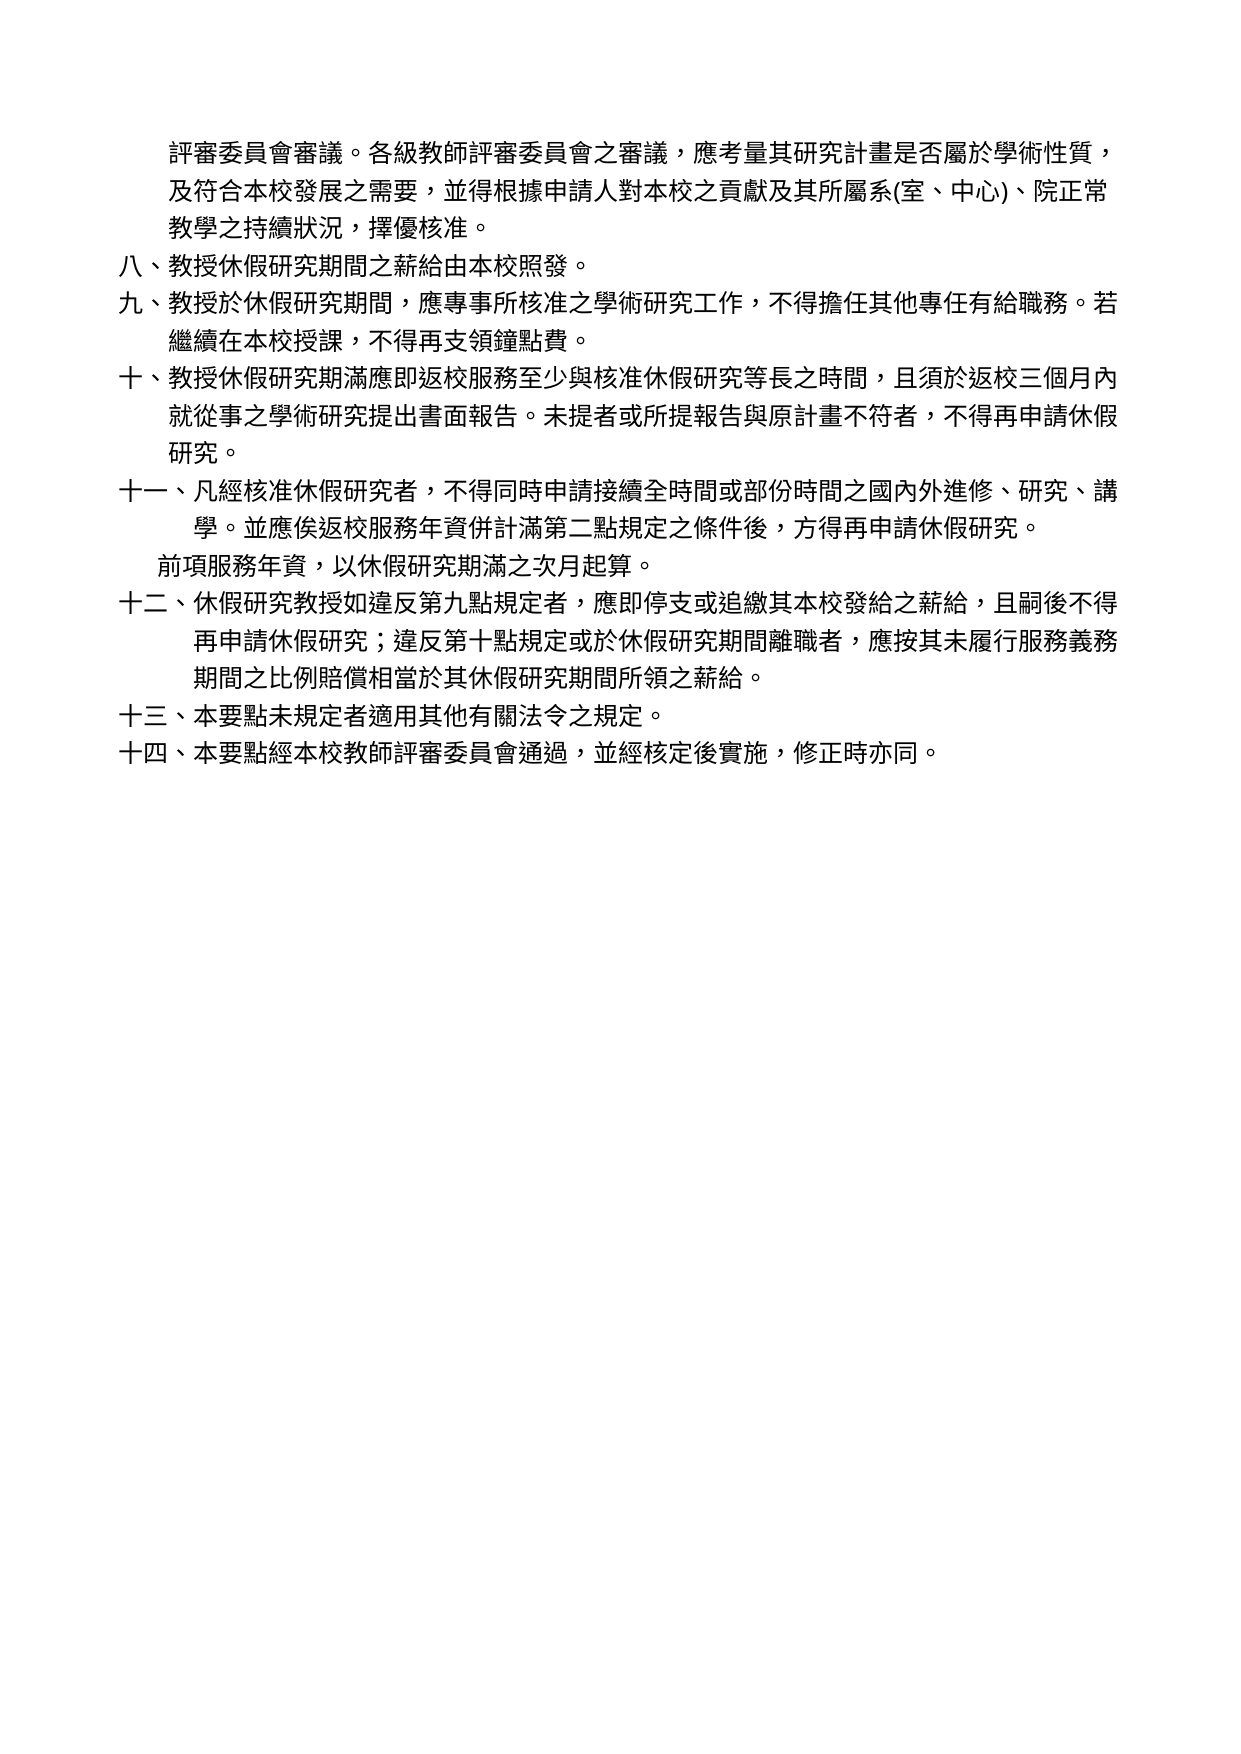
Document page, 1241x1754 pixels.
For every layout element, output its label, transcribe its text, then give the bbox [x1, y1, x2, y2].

text 九、教授於休假研究期間，應專事所核准之學術研究工作，不得擔任其他專任有給職務。若繼續在本校授課，不得再支領鐘點費。 [118, 277, 1122, 352]
text 八、教授休假研究期間之薪給由本校照發。 [118, 239, 1122, 277]
text 十一、凡經核准休假研究者，不得同時申請接續全時間或部份時間之國內外進修、研究、講學。並應俟返校服務年資併計滿第二點規定之條件後，方得再申請休假研究。 [118, 464, 1122, 539]
text 十、教授休假研究期滿應即返校服務至少與核准休假研究等長之時間，且須於返校三個月內就從事之學術研究提出書面報告。未提者或所提報告與原計畫不符者，不得再申請休假研究。 [118, 352, 1122, 464]
text 十四、本要點經本校教師評審委員會通過，並經核定後實施，修正時亦同。 [118, 727, 1122, 764]
text 前項服務年資，以休假研究期滿之次月起算。 [118, 539, 1122, 577]
text 十三、本要點未規定者適用其他有關法令之規定。 [118, 689, 1122, 727]
text 十二、休假研究教授如違反第九點規定者，應即停支或追繳其本校發給之薪給，且嗣後不得再申請休假研究；違反第十點規定或於休假研究期間離職者，應按其未履行服務義務期間之比例賠償相當於其休假研究期間所領之薪給。 [118, 577, 1122, 689]
text 評審委員會審議。各級教師評審委員會之審議，應考量其研究計畫是否屬於學術性質，及符合本校發展之需要，並得根據申請人對本校之貢獻及其所屬系(室、中心)、院正常教學之持續狀況，擇優核准。 [118, 127, 1122, 239]
